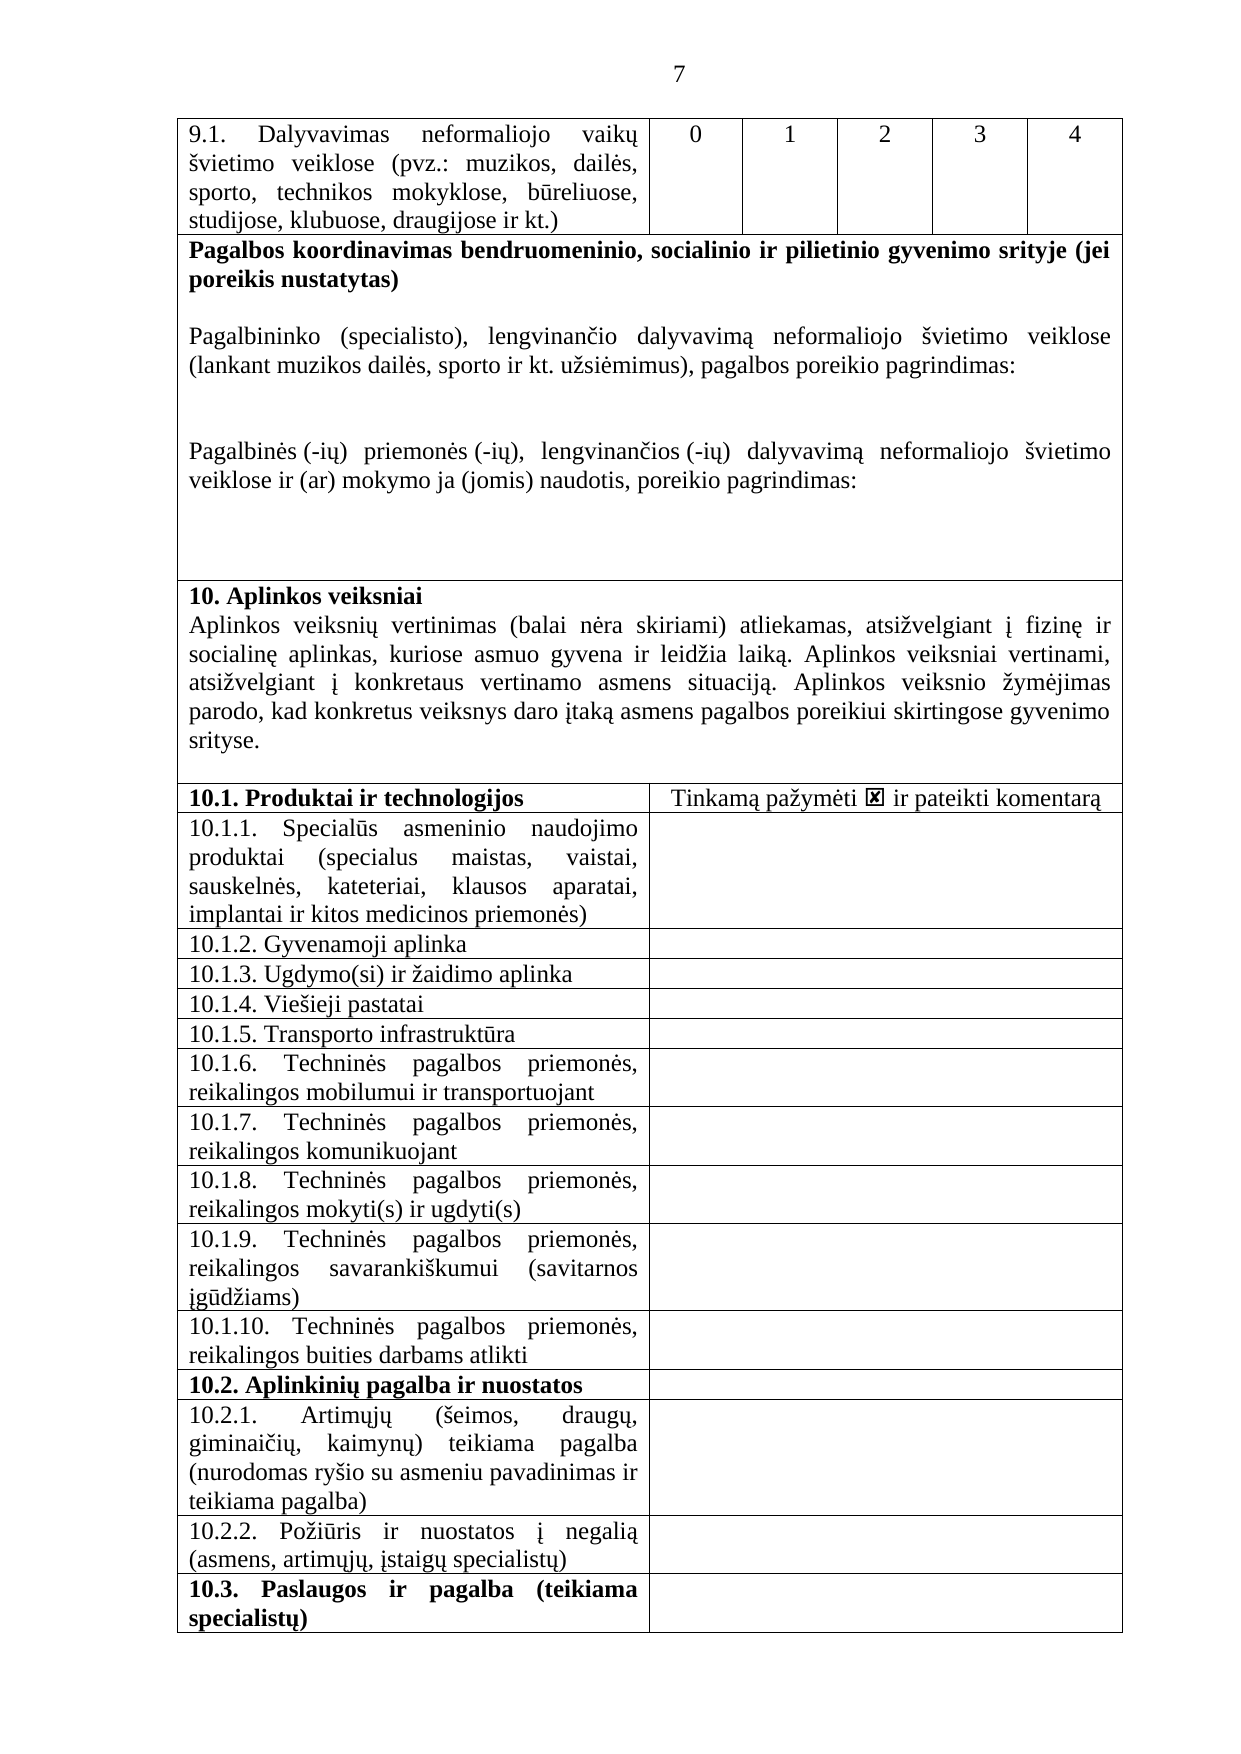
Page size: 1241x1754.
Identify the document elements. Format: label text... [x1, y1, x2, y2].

table_cell 10.1.8. Techninės pagalbos priemonės, reikalingos mokyti(s) ir ugdyti(s) [178, 1166, 649, 1223]
table_cell 10. Aplinkos veiksniai Aplinkos veiksnių vertinimas (balai nėra skiriami) atliekamas, atsižvelgiant į fizinę ir socialinę aplinkas, kuriose asmuo gyvena ir leidžia laiką. Aplinkos veiksniai vertinami, atsižvelgiant į konkretaus vertinamo asmens situaciją. Aplinkos veiksnio žymėjimas parodo, kad konkretus veiksnys daro įtaką asmens pagalbos poreikiui skirtingose gyvenimo srityse. [178, 581, 1122, 782]
table_cell [650, 929, 1122, 958]
table_cell 10.1.1. Specialūs asmeninio naudojimo produktai (specialus maistas, vaistai, sauskelnės, kateteriai, klausos aparatai, implantai ir kitos medicinos priemonės) [178, 813, 649, 928]
table_cell [650, 1400, 1122, 1515]
table_cell [650, 1166, 1122, 1223]
table_cell [650, 1224, 1122, 1310]
table_cell [650, 1049, 1122, 1106]
table_cell 10.1.5. Transporto infrastruktūra [178, 1019, 649, 1047]
table_cell 10.2.2. Požiūris ir nuostatos į negalią (asmens, artimųjų, įstaigų specialistų) [178, 1516, 649, 1573]
table_cell Tinkamą pažymėti  ir pateikti komentarą [650, 784, 1122, 812]
table_cell 1 [743, 119, 837, 234]
table_cell Pagalbos koordinavimas bendruomeninio, socialinio ir pilietinio gyvenimo srityje (jei poreikis nustatytas) Pagalbininko (specialisto), lengvinančio dalyvavimą neformaliojo švietimo veiklose (lankant muzikos dailės, sporto ir kt. užsiėmimus), pagalbos poreikio pagrindimas: Pagalbinės (-ių) priemonės (-ių), lengvinančios (-ių) dalyvavimą neformaliojo švietimo veiklose ir (ar) mokymo ja (jomis) naudotis, poreikio pagrindimas: [178, 235, 1122, 580]
table_cell [650, 1019, 1122, 1047]
table_cell 10.1.3. Ugdymo(si) ir žaidimo aplinka [178, 959, 649, 988]
table_cell 10.2.1. Artimųjų (šeimos, draugų, giminaičių, kaimynų) teikiama pagalba (nurodomas ryšio su asmeniu pavadinimas ir teikiama pagalba) [178, 1400, 649, 1515]
table_cell 9.1. Dalyvavimas neformaliojo vaikų švietimo veiklose (pvz.: muzikos, dailės, sporto, technikos mokyklose, būreliuose, studijose, klubuose, draugijose ir kt.) [178, 119, 649, 234]
table_cell [650, 1516, 1122, 1573]
table_cell [650, 1574, 1122, 1632]
table_cell 3 [933, 119, 1027, 234]
table_cell 10.3. Paslaugos ir pagalba (teikiama specialistų) [178, 1574, 649, 1632]
table_cell 10.1.4. Viešieji pastatai [178, 989, 649, 1018]
table_cell 10.1.9. Techninės pagalbos priemonės, reikalingos savarankiškumui (savitarnos įgūdžiams) [178, 1224, 649, 1310]
table_cell 10.1.7. Techninės pagalbos priemonės, reikalingos komunikuojant [178, 1107, 649, 1164]
table_cell 10.1. Produktai ir technologijos [178, 784, 649, 812]
table_cell 10.2. Aplinkinių pagalba ir nuostatos [178, 1370, 649, 1399]
table_cell [650, 1370, 1122, 1399]
table_cell [650, 1311, 1122, 1369]
table_cell 4 [1028, 119, 1122, 234]
table_cell [650, 989, 1122, 1018]
table_cell 2 [838, 119, 932, 234]
table_cell 10.1.2. Gyvenamoji aplinka [178, 929, 649, 958]
table_cell 10.1.10. Techninės pagalbos priemonės, reikalingos buities darbams atlikti [178, 1311, 649, 1369]
table_cell [650, 959, 1122, 988]
table_cell 0 [650, 119, 742, 234]
table_cell 10.1.6. Techninės pagalbos priemonės, reikalingos mobilumui ir transportuojant [178, 1049, 649, 1106]
table_cell [650, 1107, 1122, 1164]
table_cell [650, 813, 1122, 928]
